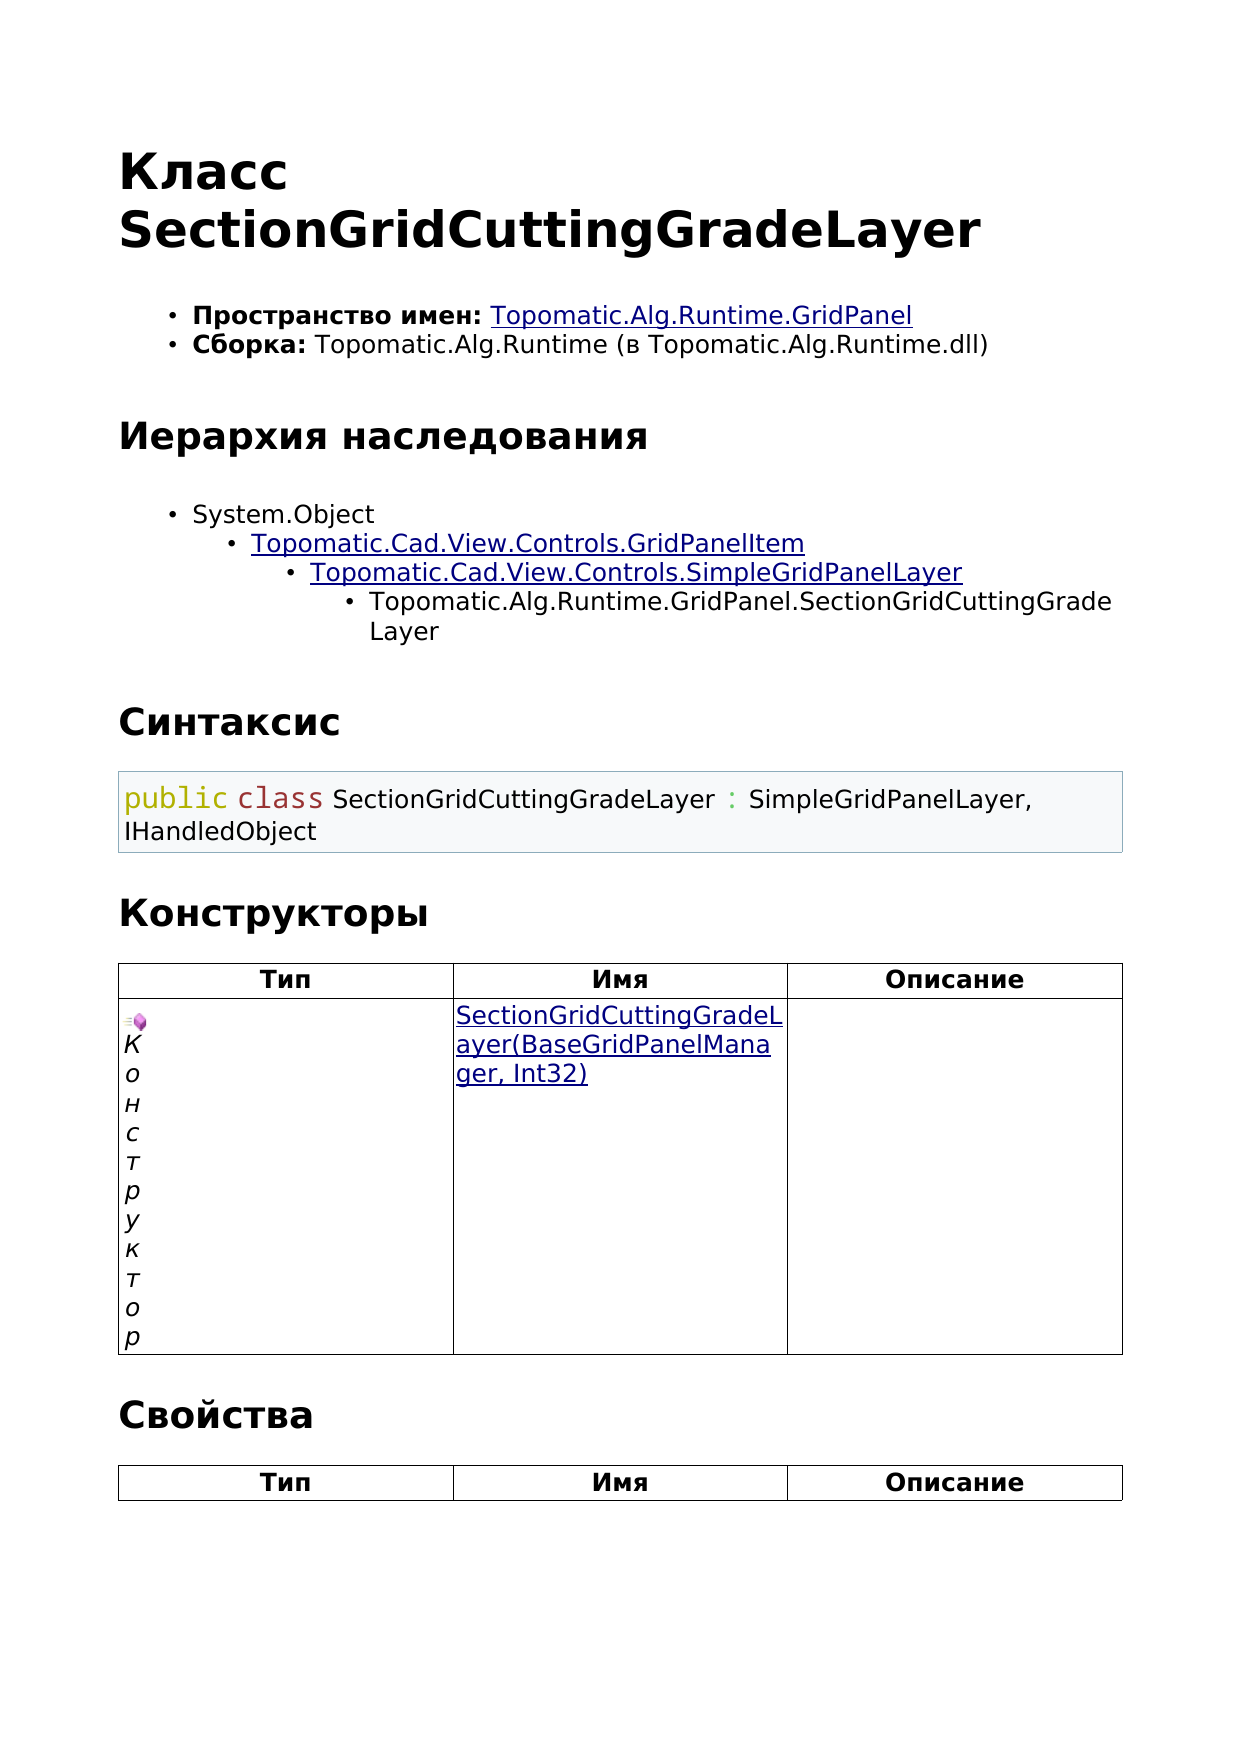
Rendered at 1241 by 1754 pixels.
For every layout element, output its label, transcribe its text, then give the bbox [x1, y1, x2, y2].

list System.Object [177, 500, 1122, 529]
table_header Тип [119, 964, 453, 998]
table_header Описание [788, 964, 1122, 998]
table_cell SectionGridCuttingGradeLayer(BaseGridPanelManager, Int32) [454, 999, 787, 1354]
table_cell [119, 999, 453, 1354]
subtitle Конструкторы [118, 892, 1122, 935]
subtitle Класс SectionGridCuttingGradeLayer [118, 143, 1122, 259]
table_cell [788, 999, 1122, 1354]
picture [121, 1013, 147, 1031]
table_header Имя [454, 964, 787, 998]
list Пространство имен: Topomatic.Alg.Runtime.GridPanel [177, 302, 1122, 331]
subtitle Свойства [118, 1394, 1122, 1438]
table_header Имя [454, 1466, 787, 1500]
list Topomatic.Cad.View.Controls.GridPanelItem [236, 529, 1122, 558]
table_header public class SectionGridCuttingGradeLayer : SimpleGridPanelLayer, IHandledObject [119, 772, 1122, 852]
subtitle Синтаксис [118, 700, 1122, 744]
list Topomatic.Alg.Runtime.GridPanel.SectionGridCuttingGradeLayer [354, 587, 1122, 646]
list Сборка: Topomatic.Alg.Runtime (в Topomatic.Alg.Runtime.dll) [177, 331, 1122, 360]
subtitle Иерархия наследования [118, 414, 1122, 458]
table_header Описание [788, 1466, 1122, 1500]
list Topomatic.Cad.View.Controls.SimpleGridPanelLayer [295, 558, 1122, 587]
table_header Тип [119, 1466, 453, 1500]
